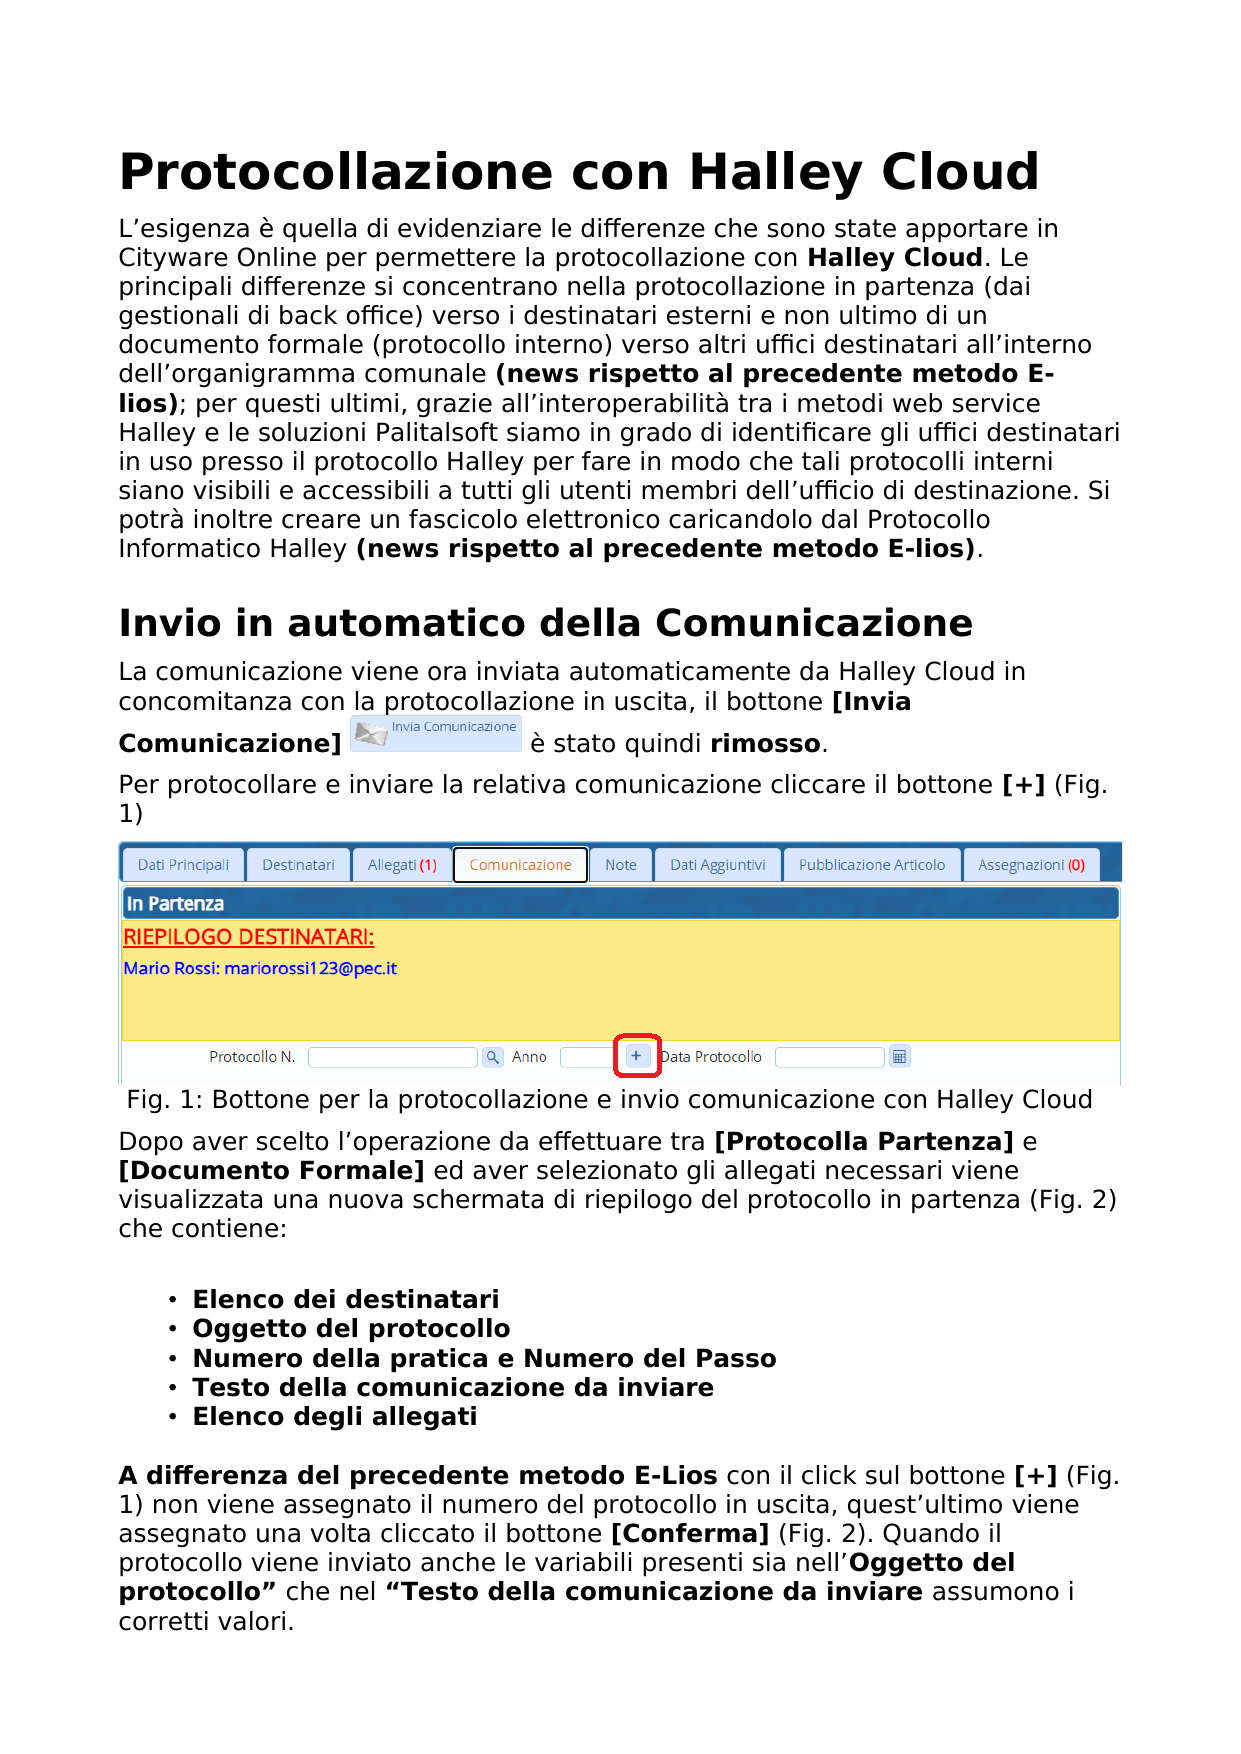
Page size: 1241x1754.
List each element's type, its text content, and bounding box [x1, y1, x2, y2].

list Numero della pratica e Numero del Passo [177, 1344, 1122, 1373]
text La comunicazione viene ora inviata automaticamente da Halley Cloud in concomitanza con la protocollazione in uscita, il bottone [Invia Comunicazione] è stato quindi rimosso. [118, 657, 1122, 758]
picture [350, 715, 522, 752]
text Fig. 1: Bottone per la protocollazione e invio comunicazione con Halley Cloud [118, 1086, 1122, 1114]
text L’esigenza è quella di evidenziare le differenze che sono state apportare in Cityware Online per permettere la protocollazione con Halley Cloud. Le principali differenze si concentrano nella protocollazione in partenza (dai gestionali di back office) verso i destinatari esterni e non ultimo di un documento formale (protocollo interno) verso altri uffici destinatari all’interno dell’organigramma comunale (news rispetto al precedente metodo E-lios); per questi ultimi, grazie all’interoperabilità tra i metodi web service Halley e le soluzioni Palitalsoft siamo in grado di identificare gli uffici destinatari in uso presso il protocollo Halley per fare in modo che tali protocolli interni siano visibili e accessibili a tutti gli utenti membri dell’ufficio di destinazione. Si potrà inoltre creare un fascicolo elettronico caricandolo dal Protocollo Informatico Halley (news rispetto al precedente metodo E-lios). [118, 214, 1122, 564]
picture [118, 841, 1123, 1086]
list Elenco dei destinatari [177, 1286, 1122, 1315]
text Dopo aver scelto l’operazione da effettuare tra [Protocolla Partenza] e [Documento Formale] ed aver selezionato gli allegati necessari viene visualizzata una nuova schermata di riepilogo del protocollo in partenza (Fig. 2) che contiene: [118, 1127, 1122, 1243]
subtitle Protocollazione con Halley Cloud [118, 143, 1122, 201]
list Elenco degli allegati [177, 1402, 1122, 1431]
text Per protocollare e inviare la relativa comunicazione cliccare il bottone [+] (Fig. 1) [118, 771, 1122, 829]
text A differenza del precedente metodo E-Lios con il click sul bottone [+] (Fig. 1) non viene assegnato il numero del protocollo in uscita, quest’ultimo viene assegnato una volta cliccato il bottone [Conferma] (Fig. 2). Quando il protocollo viene inviato anche le variabili presenti sia nell’Oggetto del protocollo” che nel “Testo della comunicazione da inviare assumono i corretti valori. [118, 1461, 1122, 1636]
list Testo della comunicazione da inviare [177, 1373, 1122, 1402]
list Oggetto del protocollo [177, 1315, 1122, 1344]
subtitle Invio in automatico della Comunicazione [118, 601, 1122, 645]
